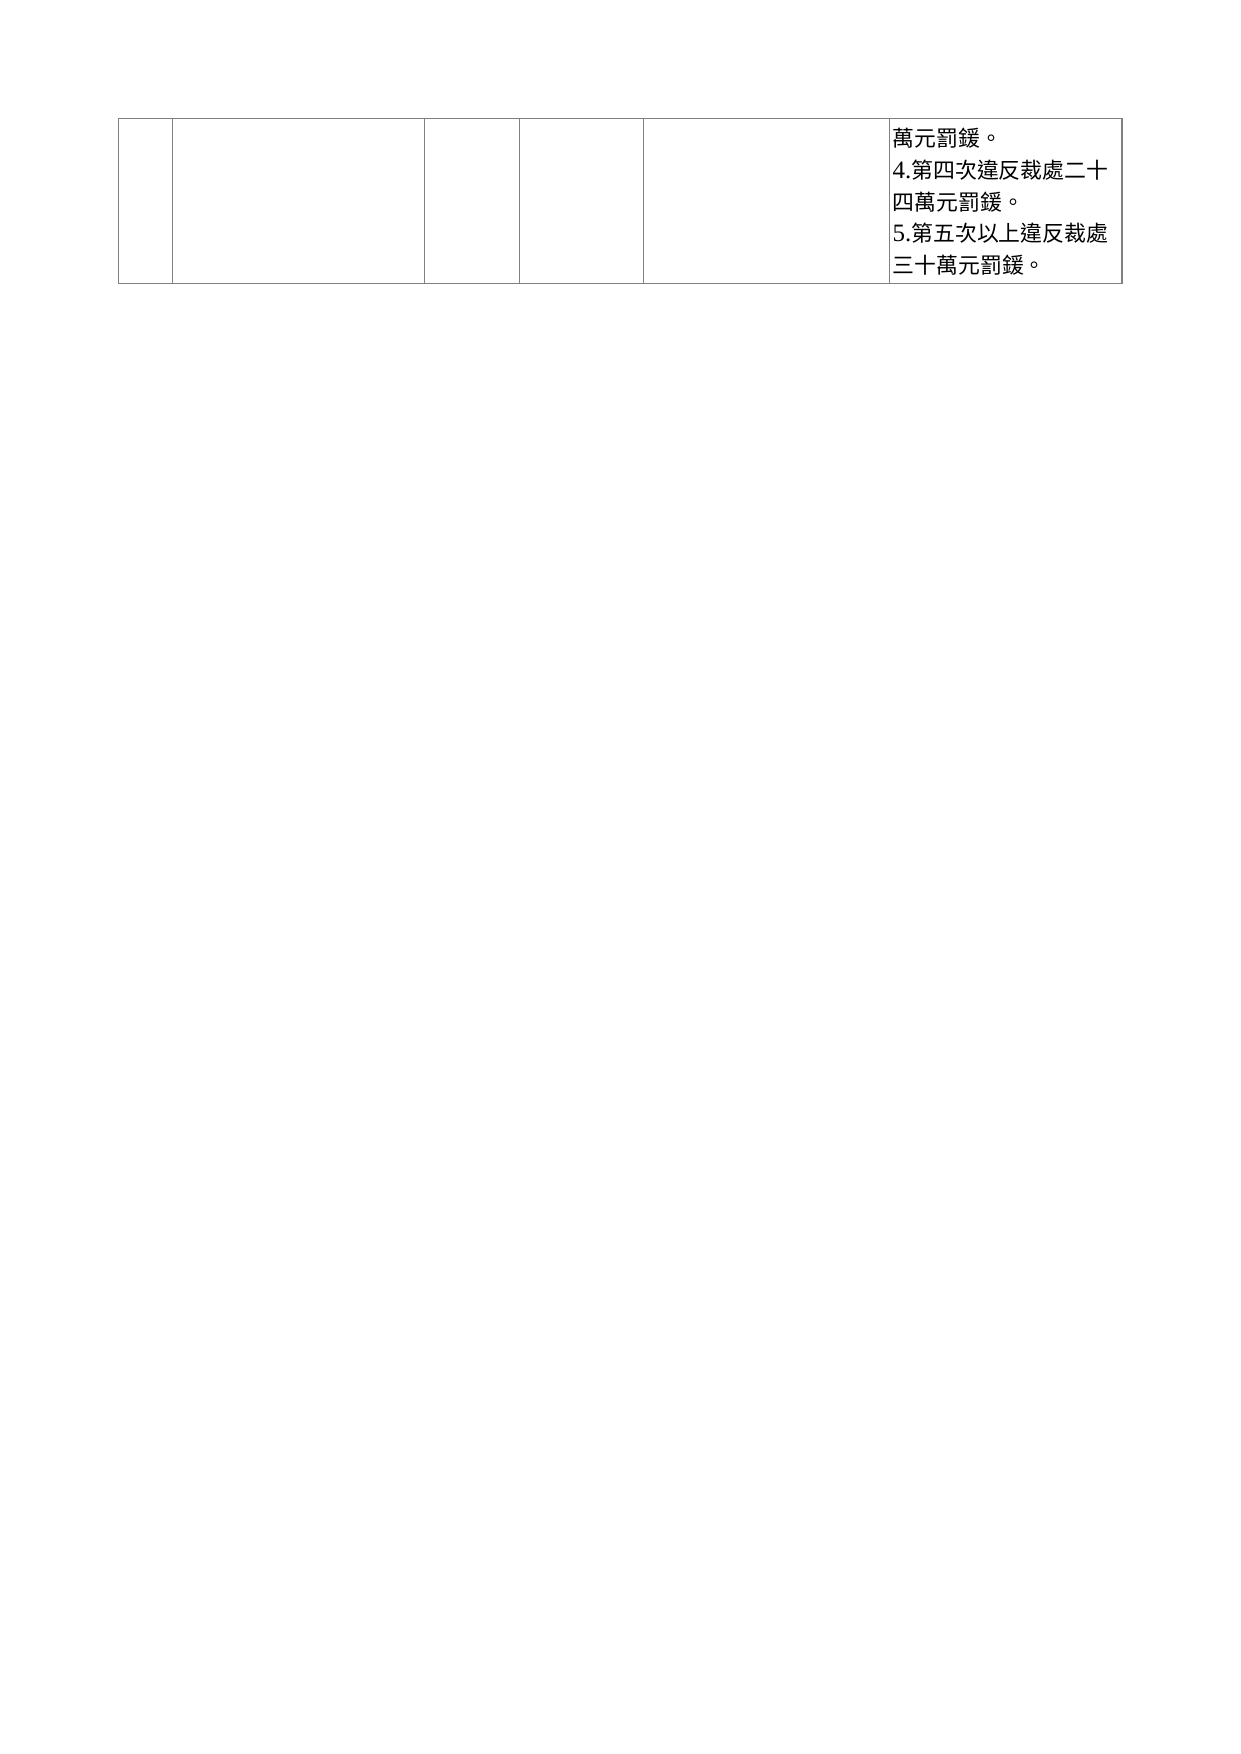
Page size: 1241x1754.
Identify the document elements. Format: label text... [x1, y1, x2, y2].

table_cell [520, 119, 643, 282]
table_cell [644, 119, 889, 282]
table_cell [425, 119, 519, 282]
table_cell 萬元罰鍰。 4.第四次違反裁處二十四萬元罰鍰。 5.第五次以上違反裁處三十萬元罰鍰。 [890, 119, 1121, 282]
table_cell [119, 119, 172, 282]
table_cell [173, 119, 424, 282]
